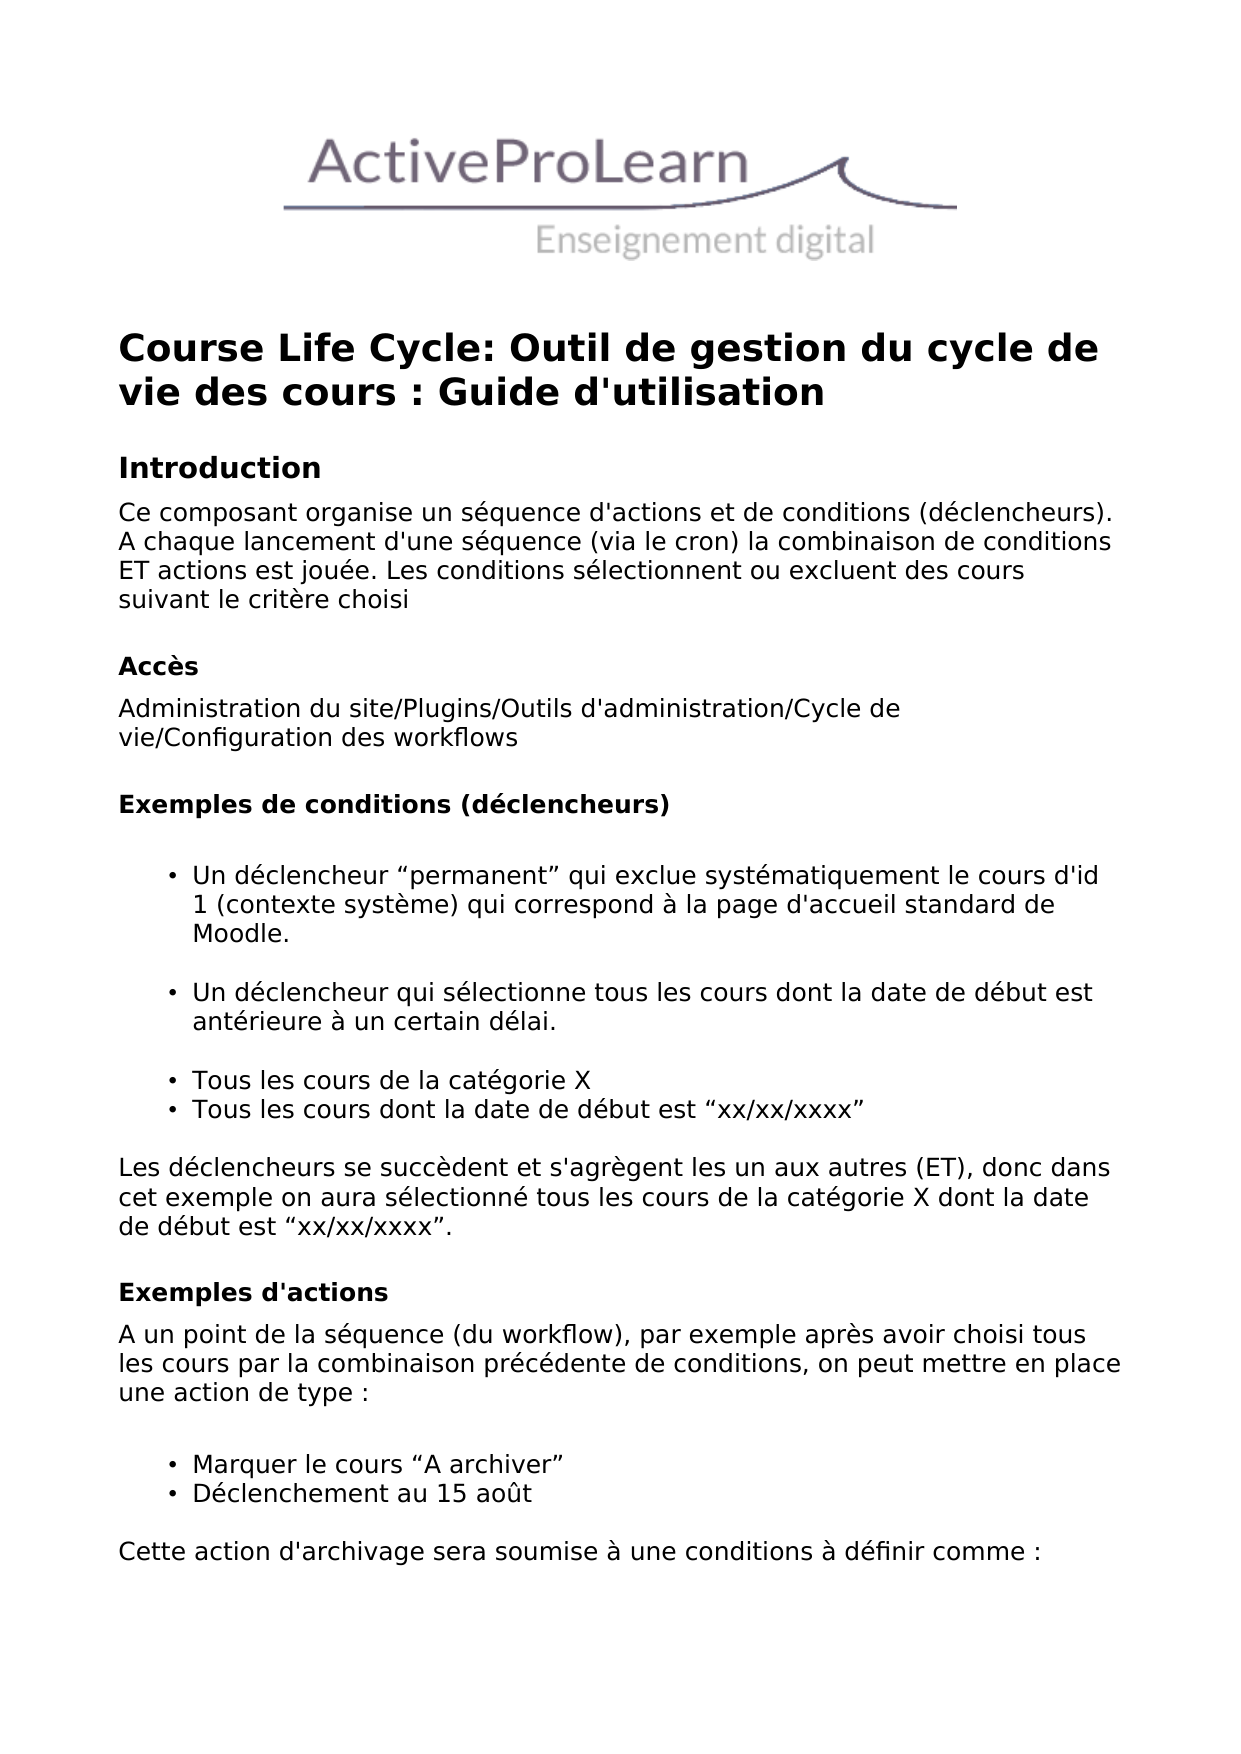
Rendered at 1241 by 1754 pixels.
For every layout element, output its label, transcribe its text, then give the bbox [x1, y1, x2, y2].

list Un déclencheur “permanent” qui exclue systématiquement le cours d'id 1 (contexte système) qui correspond à la page d'accueil standard de Moodle. [177, 861, 1122, 948]
text Administration du site/Plugins/Outils d'administration/Cycle de vie/Configuration des workflows [118, 694, 1122, 752]
text Cette action d'archivage sera soumise à une conditions à définir comme : [118, 1538, 1122, 1567]
subtitle Introduction [118, 452, 1122, 486]
list Marquer le cours “A archiver” [177, 1450, 1122, 1479]
list Tous les cours dont la date de début est “xx/xx/xxxx” [177, 1095, 1122, 1124]
text Les déclencheurs se succèdent et s'agrègent les un aux autres (ET), donc dans cet exemple on aura sélectionné tous les cours de la catégorie X dont la date de début est “xx/xx/xxxx”. [118, 1154, 1122, 1241]
subtitle Accès [118, 652, 1122, 682]
list Un déclencheur qui sélectionne tous les cours dont la date de début est antérieure à un certain délai. [177, 978, 1122, 1036]
picture [283, 118, 957, 261]
list Déclenchement au 15 août [177, 1479, 1122, 1508]
subtitle Exemples de conditions (déclencheurs) [118, 790, 1122, 819]
subtitle Exemples d'actions [118, 1279, 1122, 1308]
text Ce composant organise un séquence d'actions et de conditions (déclencheurs). A chaque lancement d'une séquence (via le cron) la combinaison de conditions ET actions est jouée. Les conditions sélectionnent ou excluent des cours suivant le critère choisi [118, 498, 1122, 615]
text A un point de la séquence (du workflow), par exemple après avoir choisi tous les cours par la combinaison précédente de conditions, on peut mettre en place une action de type : [118, 1320, 1122, 1408]
list Tous les cours de la catégorie X [177, 1066, 1122, 1095]
subtitle Course Life Cycle: Outil de gestion du cycle de vie des cours : Guide d'utilisation [118, 327, 1122, 414]
